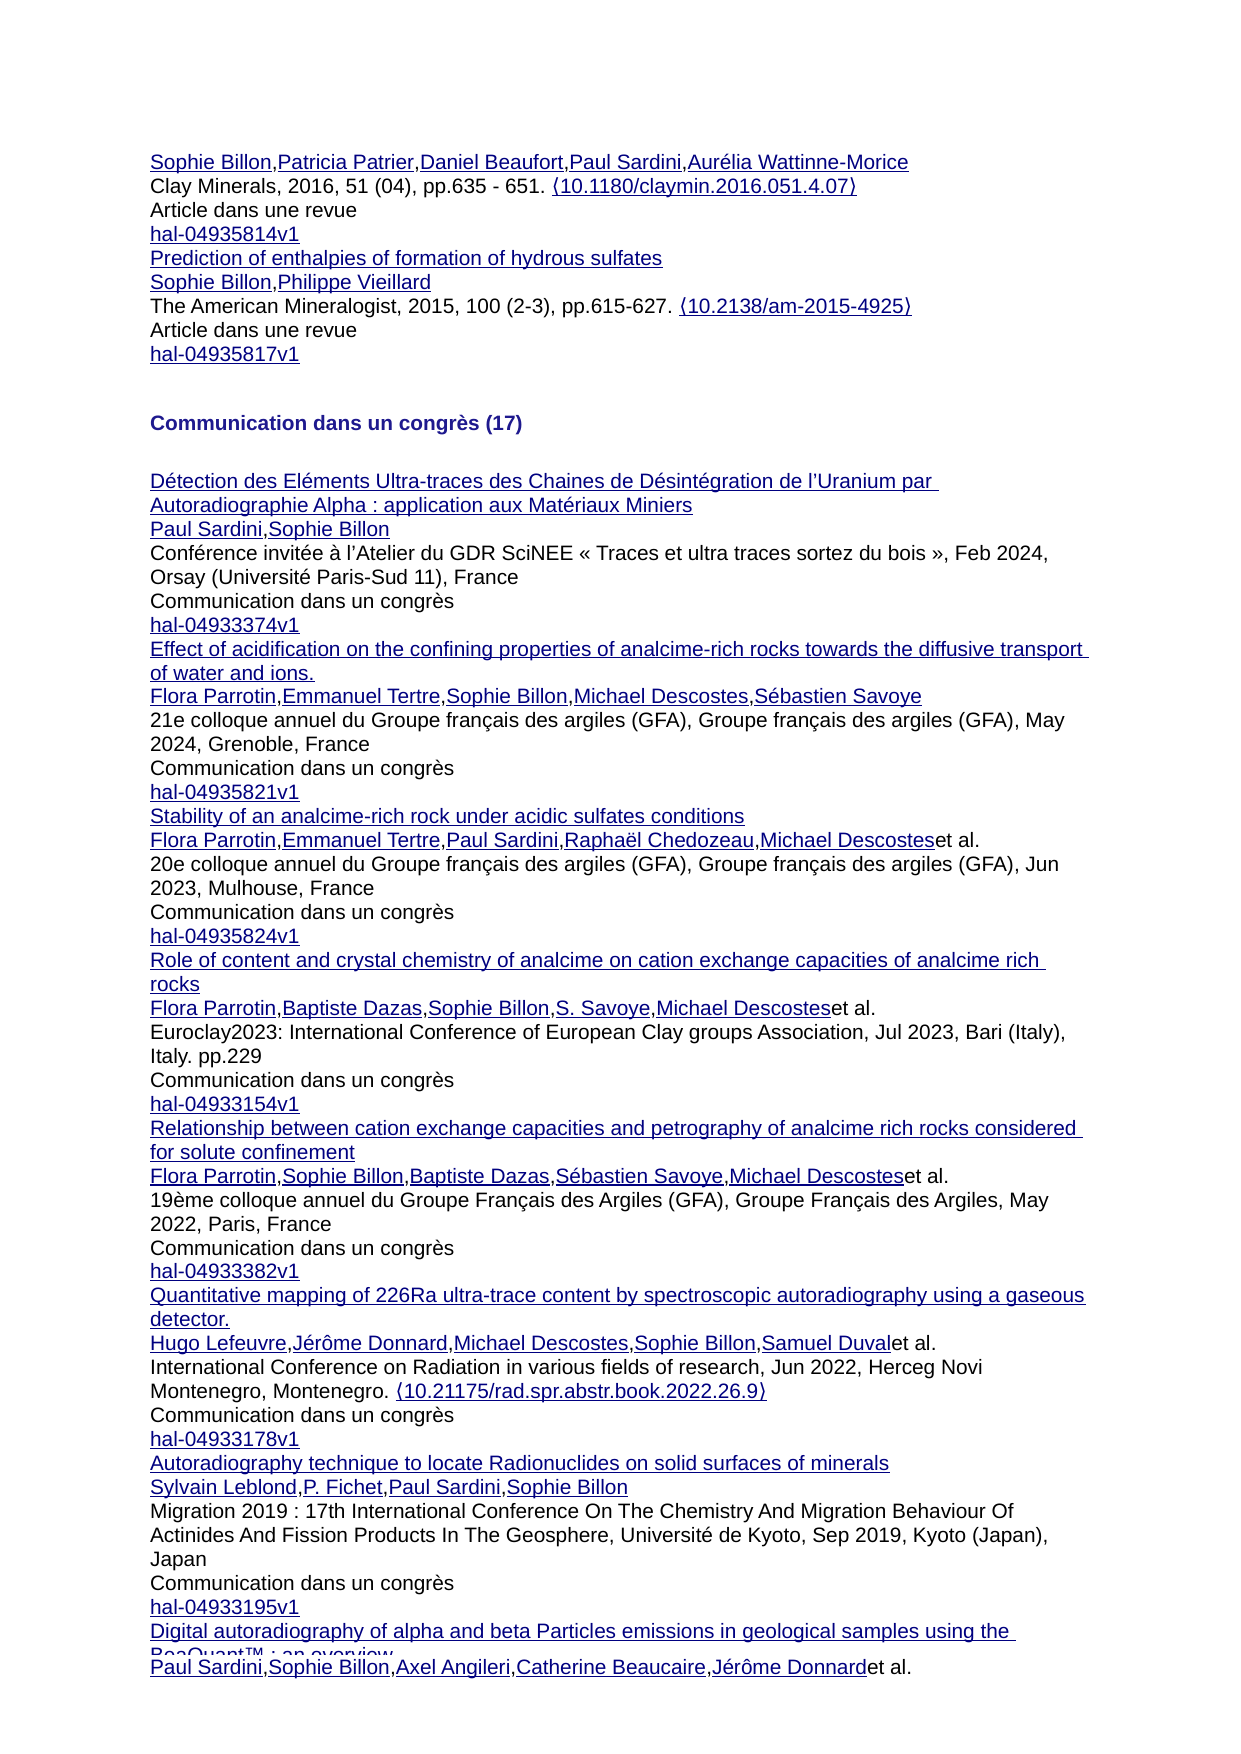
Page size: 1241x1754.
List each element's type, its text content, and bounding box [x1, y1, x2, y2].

table_cell Role of content and crystal chemistry of analcime on cation exchange capacities of analcime rich rocks Flora Parrotin,Baptiste Dazas,Sophie Billon,S. Savoye,Michael Descosteset al. Euroclay2023: International Conference of European Clay groups Association, Jul 2023, Bari (Italy), Italy. pp.229 Communication dans un congrès hal-04933154v1 [150, 948, 1090, 1116]
table_cell Autoradiography technique to locate Radionuclides on solid surfaces of minerals Sylvain Leblond,P. Fichet,Paul Sardini,Sophie Billon Migration 2019 : 17th International Conference On The Chemistry And Migration Behaviour Of Actinides And Fission Products In The Geosphere, Université de Kyoto, Sep 2019, Kyoto (Japan), Japan Communication dans un congrès hal-04933195v1 [150, 1451, 1090, 1619]
subtitle Communication dans un congrès (17) [150, 410, 1090, 434]
table_cell Prediction of enthalpies of formation of hydrous sulfates Sophie Billon,Philippe Vieillard The American Mineralogist, 2015, 100 (2-3), pp.615-627. ⟨10.2138/am-2015-4925⟩ Article dans une revue hal-04935817v1 [150, 246, 1090, 366]
table_cell Sophie Billon,Patricia Patrier,Daniel Beaufort,Paul Sardini,Aurélia Wattinne-Morice Clay Minerals, 2016, 51 (04), pp.635 - 651. ⟨10.1180/claymin.2016.051.4.07⟩ Article dans une revue hal-04935814v1 [150, 150, 1090, 246]
table_header Détection des Eléments Ultra-traces des Chaines de Désintégration de l’Uranium par Autoradiographie Alpha : application aux Matériaux Miniers Paul Sardini,Sophie Billon Conférence invitée à l’Atelier du GDR SciNEE « Traces et ultra traces sortez du bois », Feb 2024, Orsay (Université Paris-Sud 11), France Communication dans un congrès hal-04933374v1 [150, 469, 1090, 636]
table_cell Digital autoradiography of alpha and beta Particles emissions in geological samples using the BeaQuant™ : an overview Paul Sardini,Sophie Billon,Axel Angileri,Catherine Beaucaire,Jérôme Donnardet al. [150, 1619, 1090, 1679]
table_cell Quantitative mapping of 226Ra ultra-trace content by spectroscopic autoradiography using a gaseous detector. Hugo Lefeuvre,Jérôme Donnard,Michael Descostes,Sophie Billon,Samuel Duvalet al. International Conference on Radiation in various fields of research, Jun 2022, Herceg Novi Montenegro, Montenegro. ⟨10.21175/rad.spr.abstr.book.2022.26.9⟩ Communication dans un congrès hal-04933178v1 [150, 1283, 1090, 1451]
table_cell Stability of an analcime-rich rock under acidic sulfates conditions Flora Parrotin,Emmanuel Tertre,Paul Sardini,Raphaël Chedozeau,Michael Descosteset al. 20e colloque annuel du Groupe français des argiles (GFA), Groupe français des argiles (GFA), Jun 2023, Mulhouse, France Communication dans un congrès hal-04935824v1 [150, 804, 1090, 948]
table_cell Effect of acidification on the confining properties of analcime-rich rocks towards the diffusive transport of water and ions. Flora Parrotin,Emmanuel Tertre,Sophie Billon,Michael Descostes,Sébastien Savoye 21e colloque annuel du Groupe français des argiles (GFA), Groupe français des argiles (GFA), May 2024, Grenoble, France Communication dans un congrès hal-04935821v1 [150, 636, 1090, 804]
table_cell Relationship between cation exchange capacities and petrography of analcime rich rocks considered for solute confinement Flora Parrotin,Sophie Billon,Baptiste Dazas,Sébastien Savoye,Michael Descosteset al. 19ème colloque annuel du Groupe Français des Argiles (GFA), Groupe Français des Argiles, May 2022, Paris, France Communication dans un congrès hal-04933382v1 [150, 1116, 1090, 1283]
